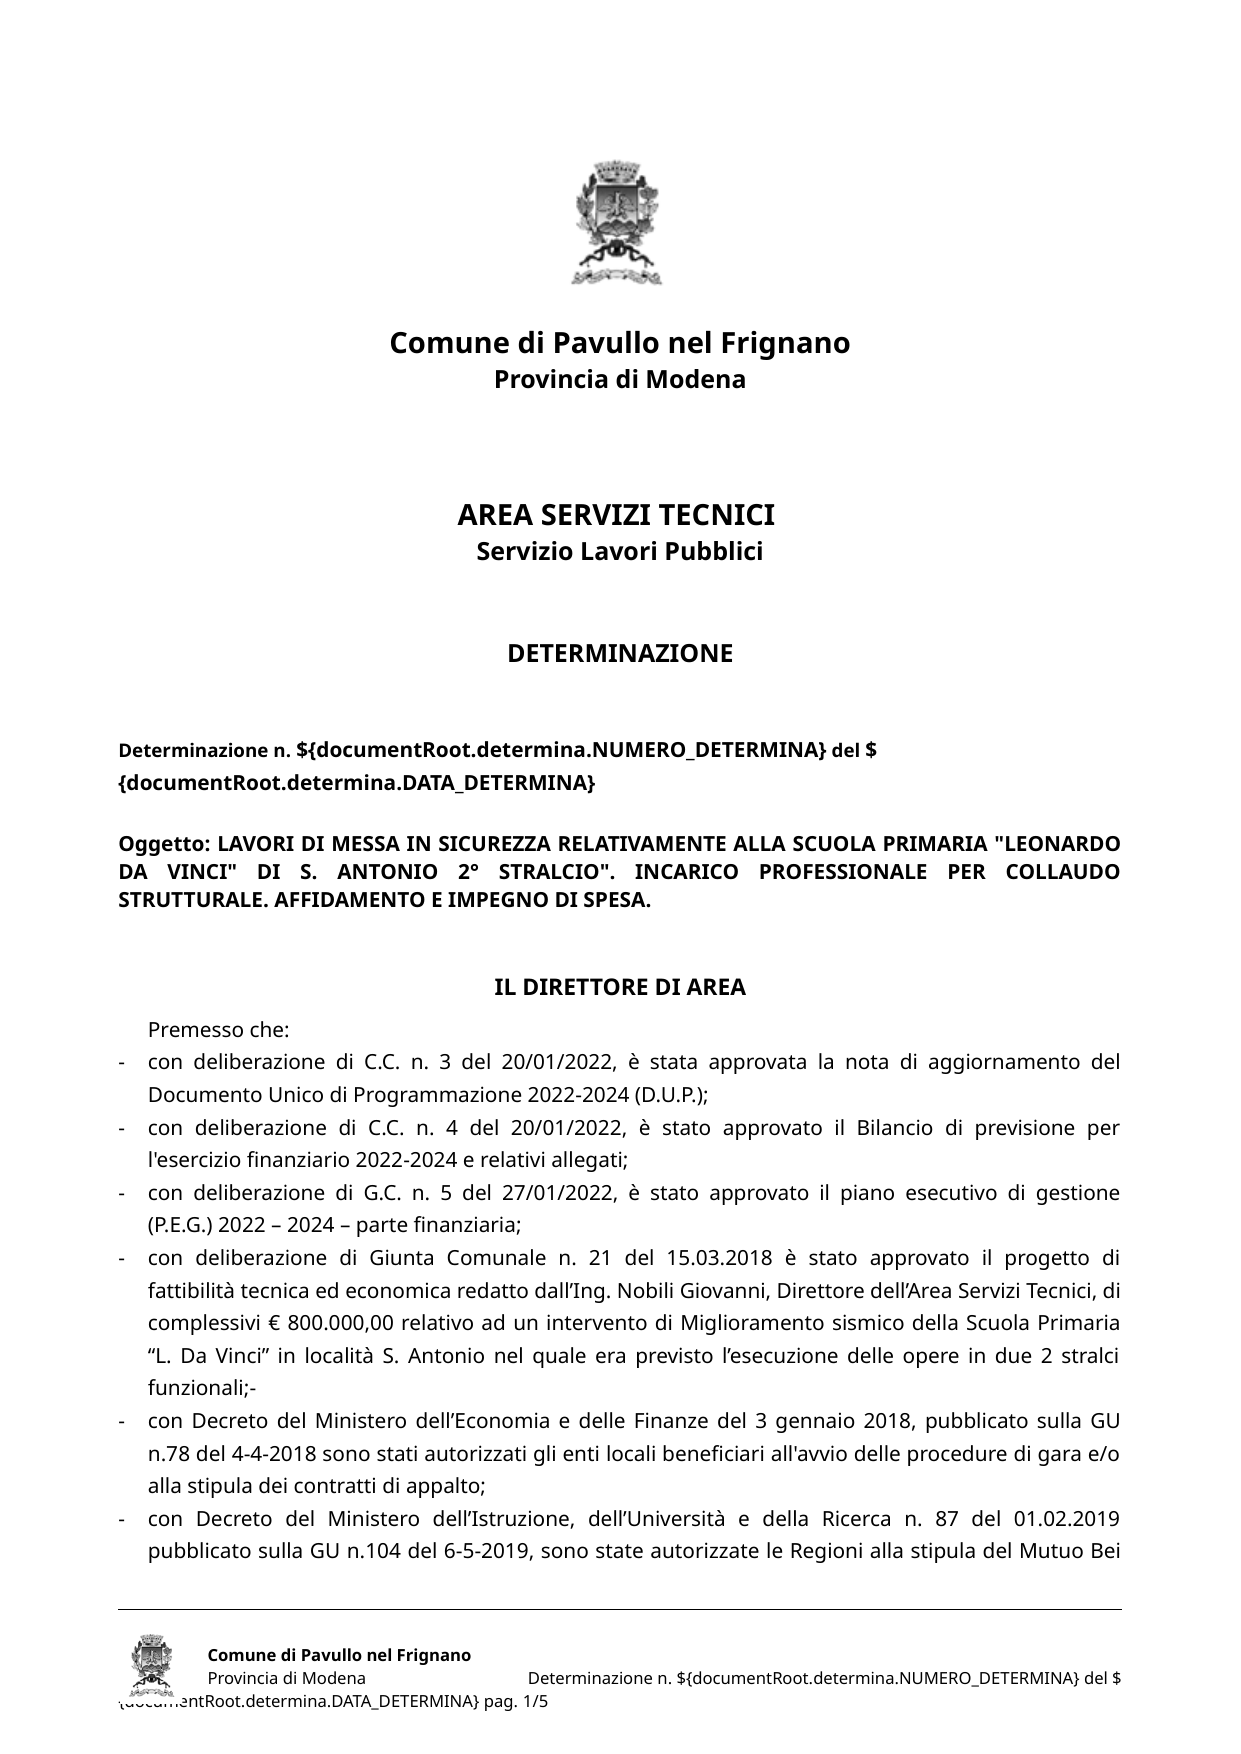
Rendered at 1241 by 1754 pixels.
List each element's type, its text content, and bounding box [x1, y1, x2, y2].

text Oggetto: LAVORI DI MESSA IN SICUREZZA RELATIVAMENTE ALLA SCUOLA PRIMARIA "LEONARDO DA VINCI" DI S. ANTONIO 2° STRALCIO". INCARICO PROFESSIONALE PER COLLAUDO STRUTTURALE. AFFIDAMENTO E IMPEGNO DI SPESA. [118, 829, 1122, 914]
text Premesso che: [118, 1015, 1122, 1043]
list con deliberazione di C.C. n. 3 del 20/01/2022, è stata approvata la nota di aggiornamento del Documento Unico di Programmazione 2022-2024 (D.U.P.); [118, 1047, 1122, 1108]
list con deliberazione di C.C. n. 4 del 20/01/2022, è stato approvato il Bilancio di previsione per l'esercizio finanziario 2022-2024 e relativi allegati; [118, 1113, 1122, 1174]
text Determinazione n. ${documentRoot.determina.NUMERO_DETERMINA} del ${documentRoot.determina.DATA_DETERMINA} [118, 735, 1122, 796]
text Servizio Lavori Pubblici [118, 533, 1122, 568]
picture [120, 1631, 183, 1704]
list con Decreto del Ministero dell’Economia e delle Finanze del 3 gennaio 2018, pubblicato sulla GU n.78 del 4-4-2018 sono stati autorizzati gli enti locali beneficiari all'avvio delle procedure di gara e/o alla stipula dei contratti di appalto; [118, 1406, 1122, 1500]
list con Decreto del Ministero dell’Istruzione, dell’Università e della Ricerca n. 87 del 01.02.2019 pubblicato sulla GU n.104 del 6-5-2019, sono state autorizzate le Regioni alla stipula del Mutuo Bei [118, 1504, 1122, 1565]
picture [546, 152, 695, 289]
text AREA SERVIZI TECNICI [118, 494, 1122, 533]
list con deliberazione di G.C. n. 5 del 27/01/2022, è stato approvato il piano esecutivo di gestione (P.E.G.) 2022 – 2024 – parte finanziaria; [118, 1178, 1122, 1239]
list con deliberazione di Giunta Comunale n. 21 del 15.03.2018 è stato approvato il progetto di fattibilità tecnica ed economica redatto dall’Ing. Nobili Giovanni, Direttore dell’Area Servizi Tecnici, di complessivi € 800.000,00 relativo ad un intervento di Miglioramento sismico della Scuola Primaria “L. Da Vinci” in località S. Antonio nel quale era previsto l’esecuzione delle opere in due 2 stralci funzionali;- [118, 1243, 1122, 1402]
text DETERMINAZIONE [118, 636, 1122, 670]
text IL DIRETTORE DI AREA [118, 971, 1122, 1002]
